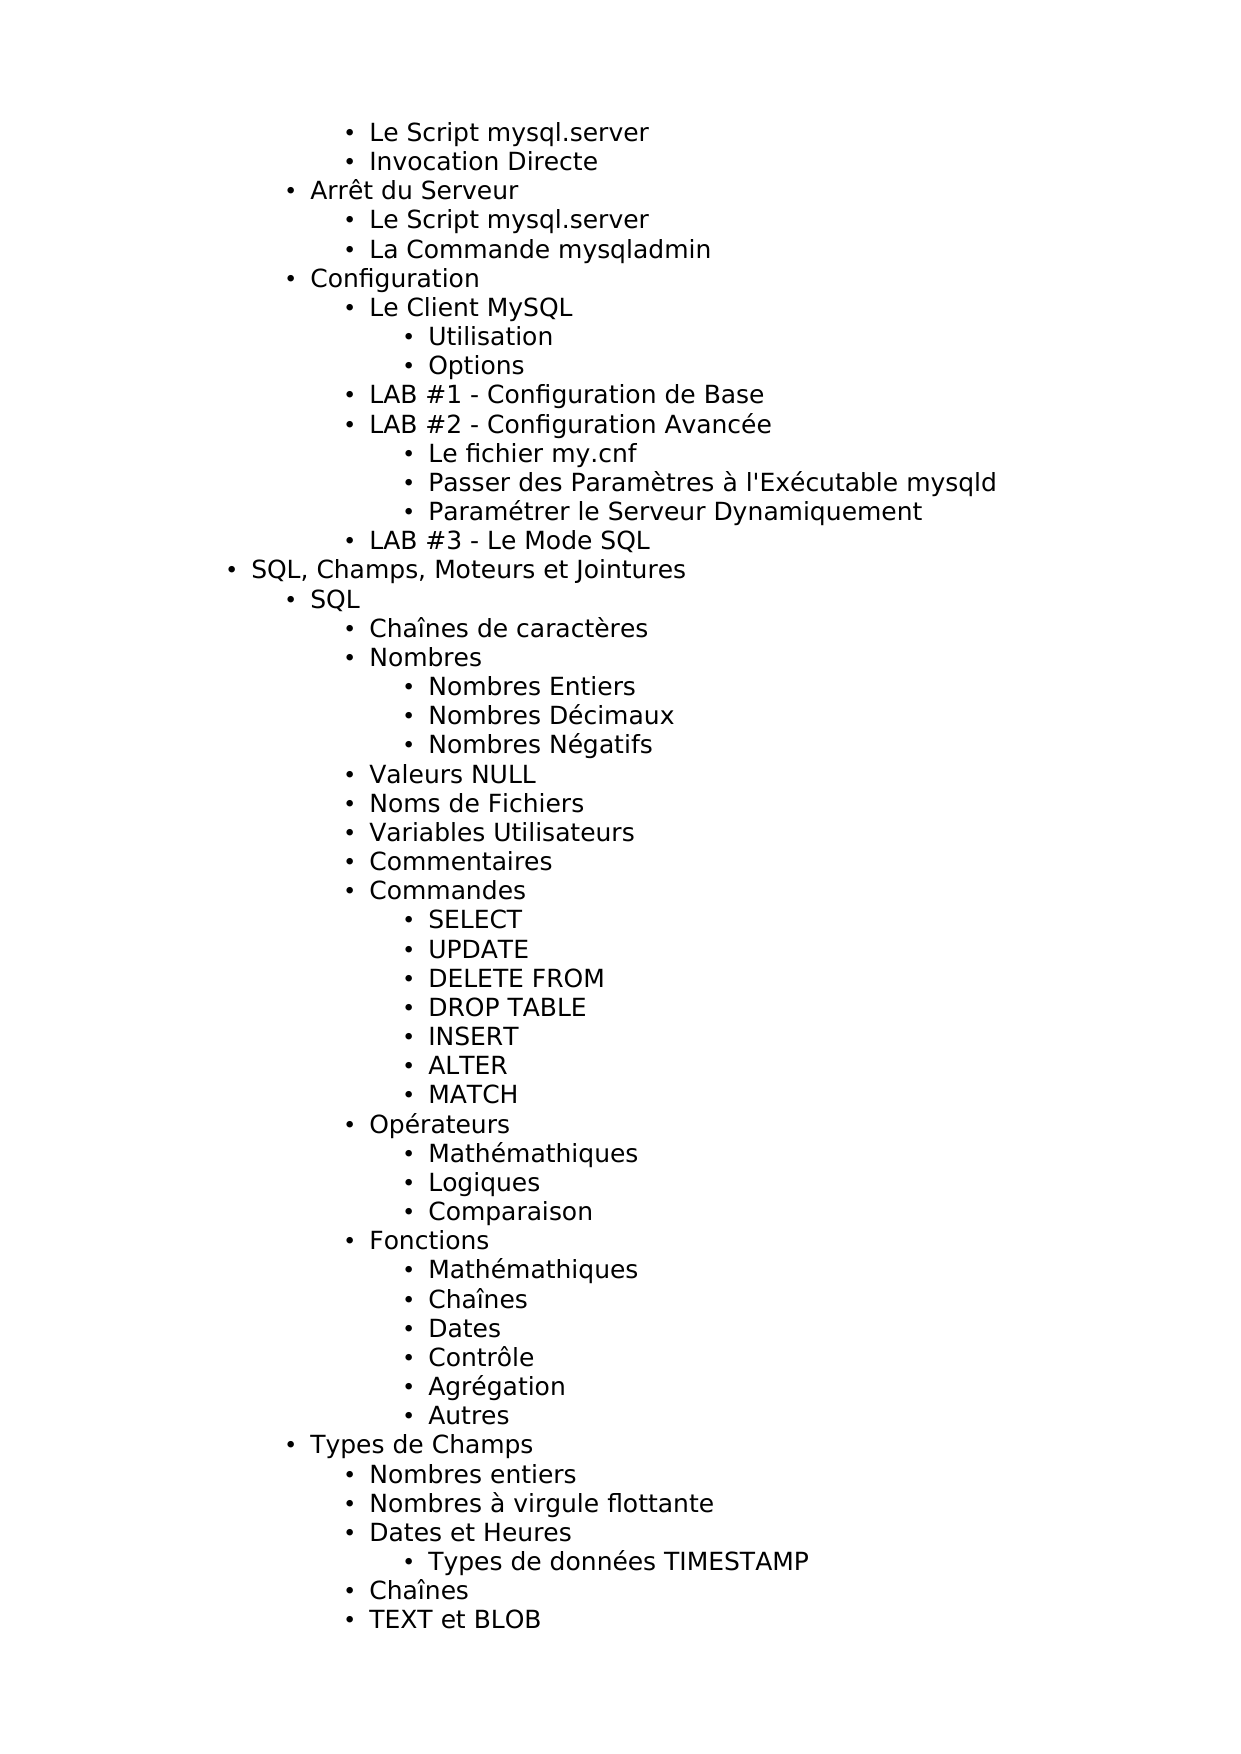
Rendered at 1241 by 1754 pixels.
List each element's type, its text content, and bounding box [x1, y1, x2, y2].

list Commentaires [354, 847, 1122, 876]
list ALTER [413, 1051, 1122, 1081]
list Noms de Fichiers [354, 789, 1122, 818]
list UPDATE [413, 935, 1122, 964]
list Fonctions [354, 1226, 1122, 1256]
list LAB #2 - Configuration Avancée [354, 410, 1122, 439]
list Chaînes [354, 1576, 1122, 1606]
list Le fichier my.cnf [413, 439, 1122, 468]
list Options [413, 351, 1122, 381]
list Dates [413, 1314, 1122, 1343]
list LAB #1 - Configuration de Base [354, 381, 1122, 410]
list Mathémathiques [413, 1256, 1122, 1285]
list La Commande mysqladmin [354, 235, 1122, 264]
list Nombres Entiers [413, 672, 1122, 701]
list SELECT [413, 906, 1122, 935]
list Variables Utilisateurs [354, 818, 1122, 847]
list Utilisation [413, 322, 1122, 351]
list Opérateurs [354, 1110, 1122, 1139]
list LAB #3 - Le Mode SQL [354, 526, 1122, 556]
list INSERT [413, 1022, 1122, 1051]
list Logiques [413, 1168, 1122, 1197]
list Configuration [295, 264, 1122, 293]
list Types de Champs [295, 1431, 1122, 1460]
list SQL [295, 585, 1122, 614]
list Mathémathiques [413, 1139, 1122, 1168]
list Commandes [354, 876, 1122, 906]
list Le Script mysql.server [354, 206, 1122, 235]
list Nombres Décimaux [413, 701, 1122, 731]
list TEXT et BLOB [354, 1606, 1122, 1635]
list Le Script mysql.server [354, 118, 1122, 147]
list Valeurs NULL [354, 760, 1122, 789]
list Nombres [354, 643, 1122, 672]
list Passer des Paramètres à l'Exécutable mysqld [413, 468, 1122, 497]
list Chaînes de caractères [354, 614, 1122, 643]
list Chaînes [413, 1285, 1122, 1314]
list Nombres Négatifs [413, 731, 1122, 760]
list Le Client MySQL [354, 293, 1122, 322]
list DELETE FROM [413, 964, 1122, 993]
list Autres [413, 1401, 1122, 1431]
list Nombres à virgule flottante [354, 1489, 1122, 1518]
list Agrégation [413, 1372, 1122, 1401]
list MATCH [413, 1081, 1122, 1110]
list Contrôle [413, 1343, 1122, 1372]
list SQL, Champs, Moteurs et Jointures [236, 556, 1122, 585]
list DROP TABLE [413, 993, 1122, 1022]
list Comparaison [413, 1197, 1122, 1226]
list Dates et Heures [354, 1518, 1122, 1547]
list Nombres entiers [354, 1460, 1122, 1489]
list Paramétrer le Serveur Dynamiquement [413, 497, 1122, 526]
list Invocation Directe [354, 147, 1122, 176]
list Types de données TIMESTAMP [413, 1547, 1122, 1576]
list Arrêt du Serveur [295, 176, 1122, 206]
